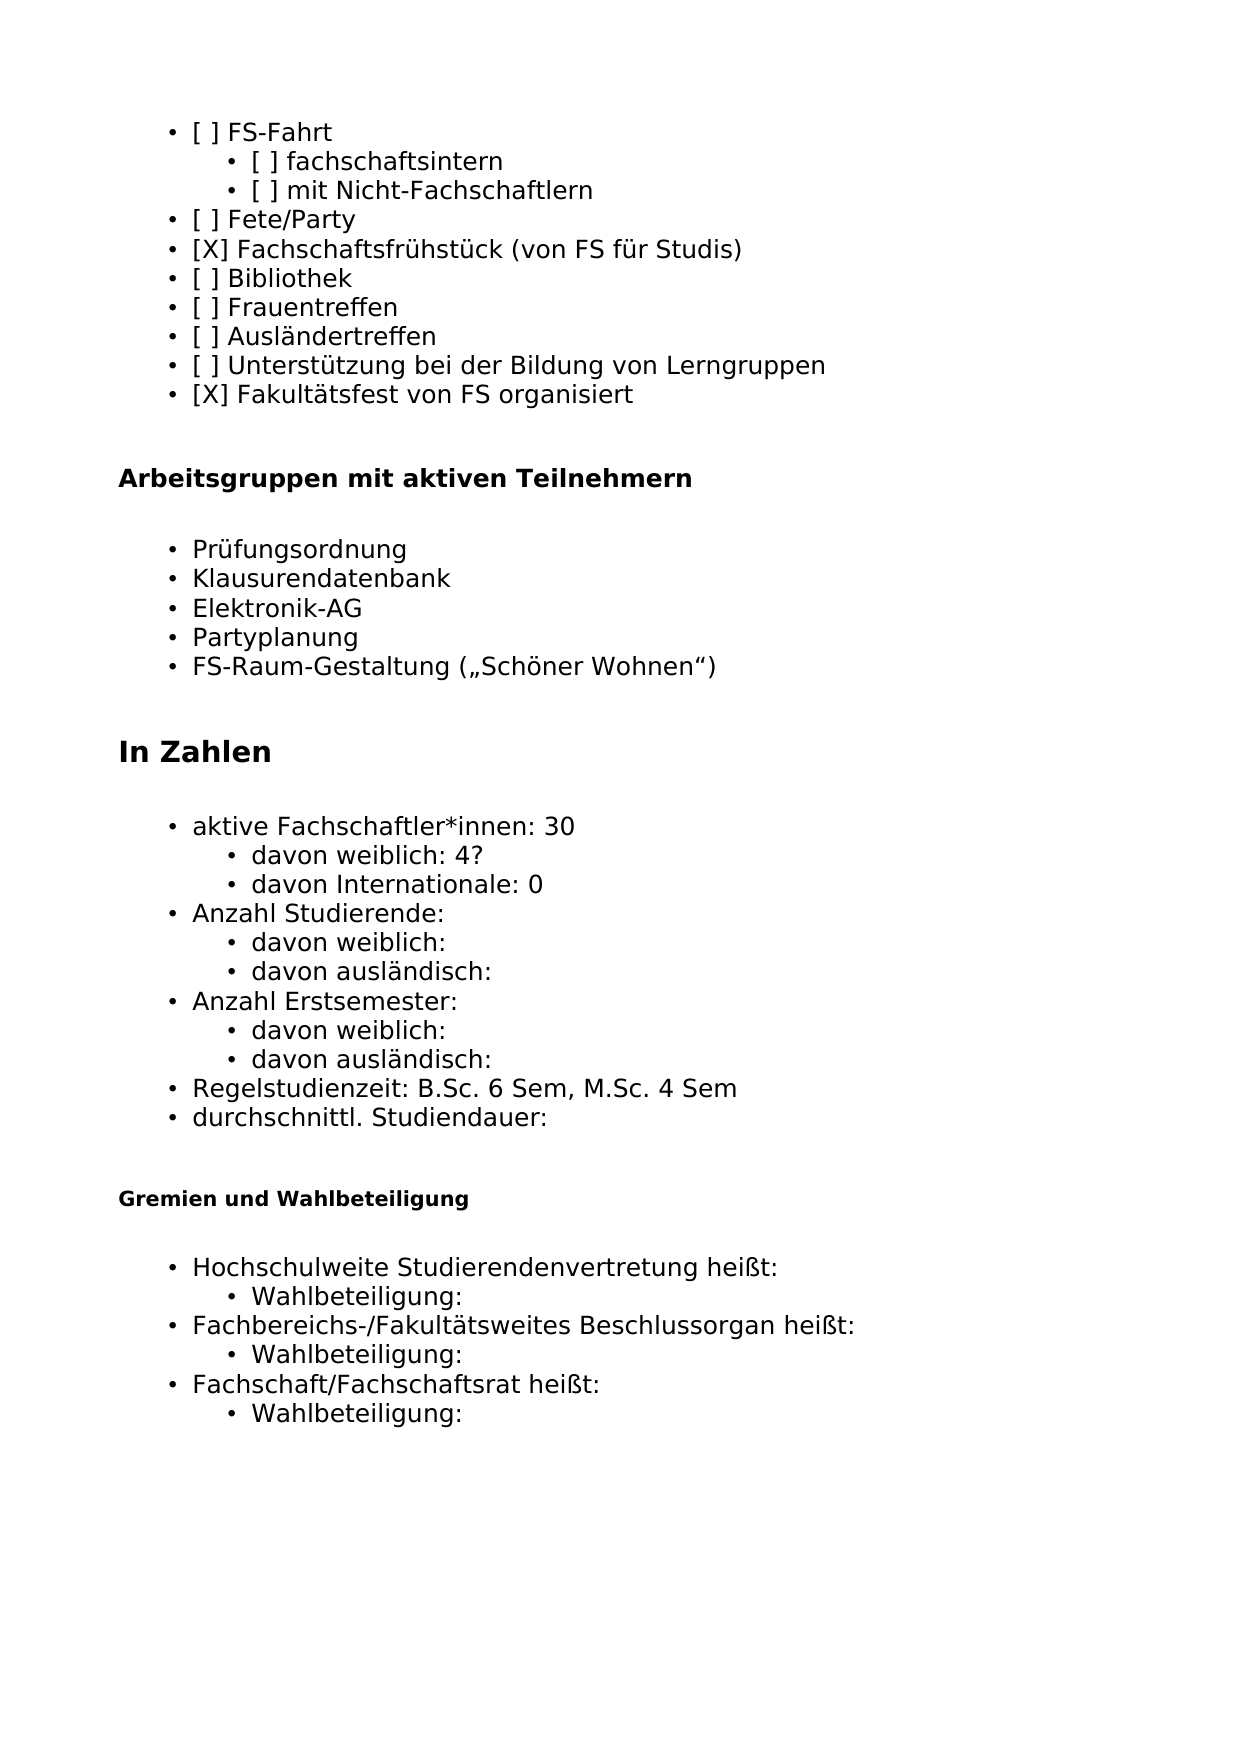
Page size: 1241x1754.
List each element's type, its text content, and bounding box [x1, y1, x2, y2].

list [ ] Fete/Party [177, 206, 1122, 235]
list [ ] mit Nicht-Fachschaftlern [236, 176, 1122, 206]
list Prüfungsordnung [177, 535, 1122, 564]
list Regelstudienzeit: B.Sc. 6 Sem, M.Sc. 4 Sem [177, 1074, 1122, 1103]
list [X] Fachschaftsfrühstück (von FS für Studis) [177, 235, 1122, 264]
list Fachschaft/Fachschaftsrat heißt: [177, 1370, 1122, 1399]
subtitle Arbeitsgruppen mit aktiven Teilnehmern [118, 464, 1122, 493]
list Wahlbeteiligung: [236, 1399, 1122, 1428]
list Klausurendatenbank [177, 564, 1122, 594]
list FS-Raum-Gestaltung („Schöner Wohnen“) [177, 652, 1122, 681]
list Elektronik-AG [177, 594, 1122, 623]
list davon weiblich: [236, 1016, 1122, 1045]
list [ ] Ausländertreffen [177, 322, 1122, 351]
list Partyplanung [177, 623, 1122, 652]
list [ ] Bibliothek [177, 264, 1122, 293]
list davon weiblich: [236, 928, 1122, 957]
subtitle In Zahlen [118, 736, 1122, 770]
list [X] Fakultätsfest von FS organisiert [177, 381, 1122, 410]
list davon Internationale: 0 [236, 870, 1122, 899]
list davon weiblich: 4? [236, 841, 1122, 870]
list davon ausländisch: [236, 1045, 1122, 1074]
list [ ] FS-Fahrt [177, 118, 1122, 147]
subtitle Gremien und Wahlbeteiligung [118, 1187, 1122, 1211]
list aktive Fachschaftler*innen: 30 [177, 812, 1122, 841]
list Fachbereichs-/Fakultätsweites Beschlussorgan heißt: [177, 1312, 1122, 1341]
list davon ausländisch: [236, 957, 1122, 987]
list [ ] Unterstützung bei der Bildung von Lerngruppen [177, 351, 1122, 381]
list Wahlbeteiligung: [236, 1341, 1122, 1370]
list Hochschulweite Studierendenvertretung heißt: [177, 1253, 1122, 1282]
list Anzahl Studierende: [177, 899, 1122, 928]
list durchschnittl. Studiendauer: [177, 1103, 1122, 1132]
list [ ] fachschaftsintern [236, 147, 1122, 176]
list [ ] Frauentreffen [177, 293, 1122, 322]
list Anzahl Erstsemester: [177, 987, 1122, 1016]
list Wahlbeteiligung: [236, 1282, 1122, 1312]
